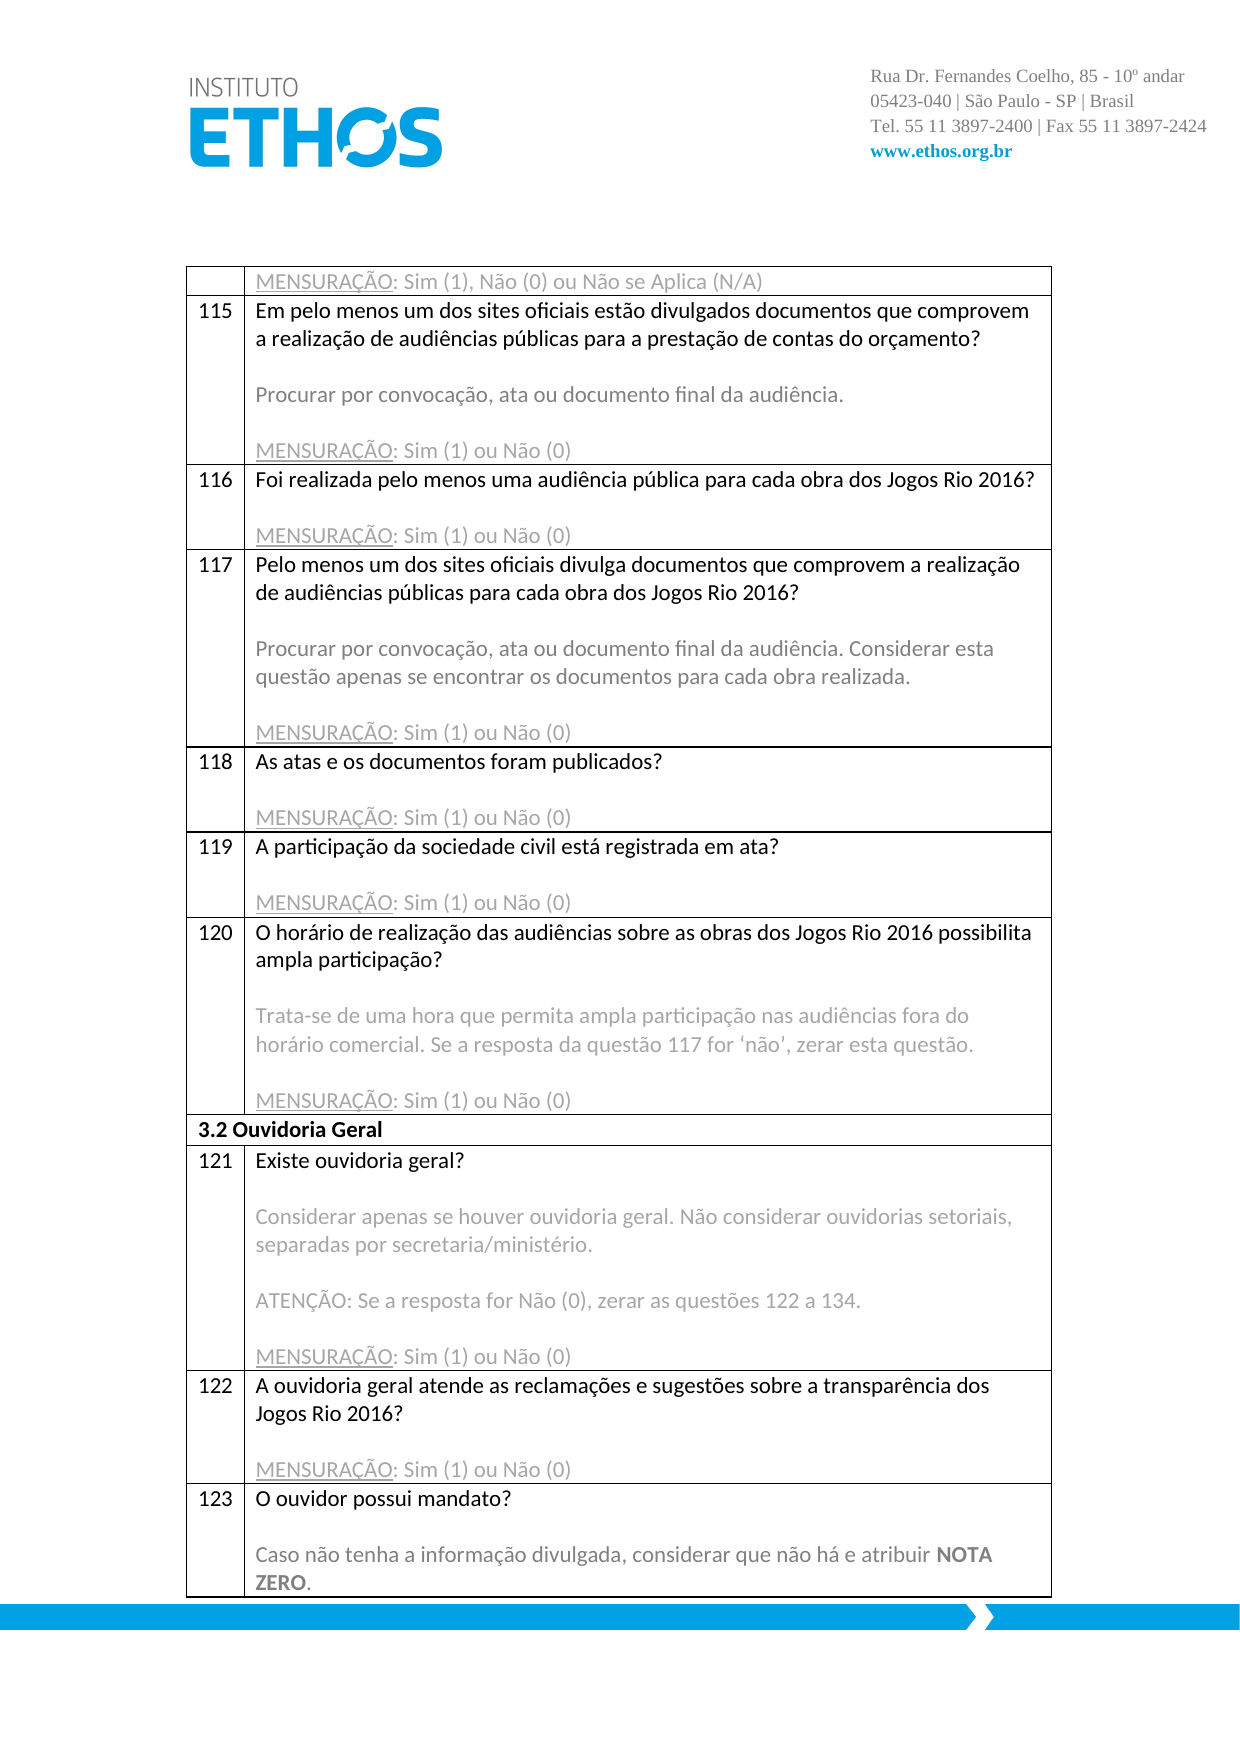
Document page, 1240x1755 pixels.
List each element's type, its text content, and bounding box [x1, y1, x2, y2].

table_cell 122 [187, 1371, 244, 1483]
table_cell A ouvidoria geral atende as reclamações e sugestões sobre a transparência dos Jogos Rio 2016? MENSURAÇÃO: Sim (1) ou Não (0) [245, 1371, 1051, 1483]
table_cell Em pelo menos um dos sites oficiais estão divulgados documentos que comprovem a realização de audiências públicas para a prestação de contas do orçamento? Procurar por convocação, ata ou documento final da audiência. MENSURAÇÃO: Sim (1) ou Não (0) [245, 296, 1051, 464]
table_cell 116 [187, 465, 244, 549]
table_cell [187, 267, 244, 295]
table_cell 121 [187, 1146, 244, 1370]
table_cell O horário de realização das audiências sobre as obras dos Jogos Rio 2016 possibilita ampla participação? Trata-se de uma hora que permita ampla participação nas audiências fora do horário comercial. Se a resposta da questão 117 for ‘não’, zerar esta questão. MENSURAÇÃO: Sim (1) ou Não (0) [245, 918, 1051, 1114]
table_cell 119 [187, 833, 244, 917]
table_cell O ouvidor possui mandato? Caso não tenha a informação divulgada, considerar que não há e atribuir NOTA ZERO. [245, 1484, 1051, 1596]
table_cell A participação da sociedade civil está registrada em ata? MENSURAÇÃO: Sim (1) ou Não (0) [245, 833, 1051, 917]
table_cell Existe ouvidoria geral? Considerar apenas se houver ouvidoria geral. Não considerar ouvidorias setoriais, separadas por secretaria/ministério. ATENÇÃO: Se a resposta for Não (0), zerar as questões 122 a 134. MENSURAÇÃO: Sim (1) ou Não (0) [245, 1146, 1051, 1370]
table_cell 3.2 Ouvidoria Geral [187, 1115, 1051, 1145]
table_cell 123 [187, 1484, 244, 1596]
table_cell Pelo menos um dos sites oficiais divulga documentos que comprovem a realização de audiências públicas para cada obra dos Jogos Rio 2016? Procurar por convocação, ata ou documento final da audiência. Considerar esta questão apenas se encontrar os documentos para cada obra realizada. MENSURAÇÃO: Sim (1) ou Não (0) [245, 550, 1051, 746]
table_cell 118 [187, 748, 244, 831]
table_cell Foi realizada pelo menos uma audiência pública para cada obra dos Jogos Rio 2016? MENSURAÇÃO: Sim (1) ou Não (0) [245, 465, 1051, 549]
table_cell As atas e os documentos foram publicados? MENSURAÇÃO: Sim (1) ou Não (0) [245, 748, 1051, 831]
table_cell 115 [187, 296, 244, 464]
table_cell 120 [187, 918, 244, 1114]
table_cell MENSURAÇÃO: Sim (1), Não (0) ou Não se Aplica (N/A) [245, 267, 1051, 295]
table_cell 117 [187, 550, 244, 746]
